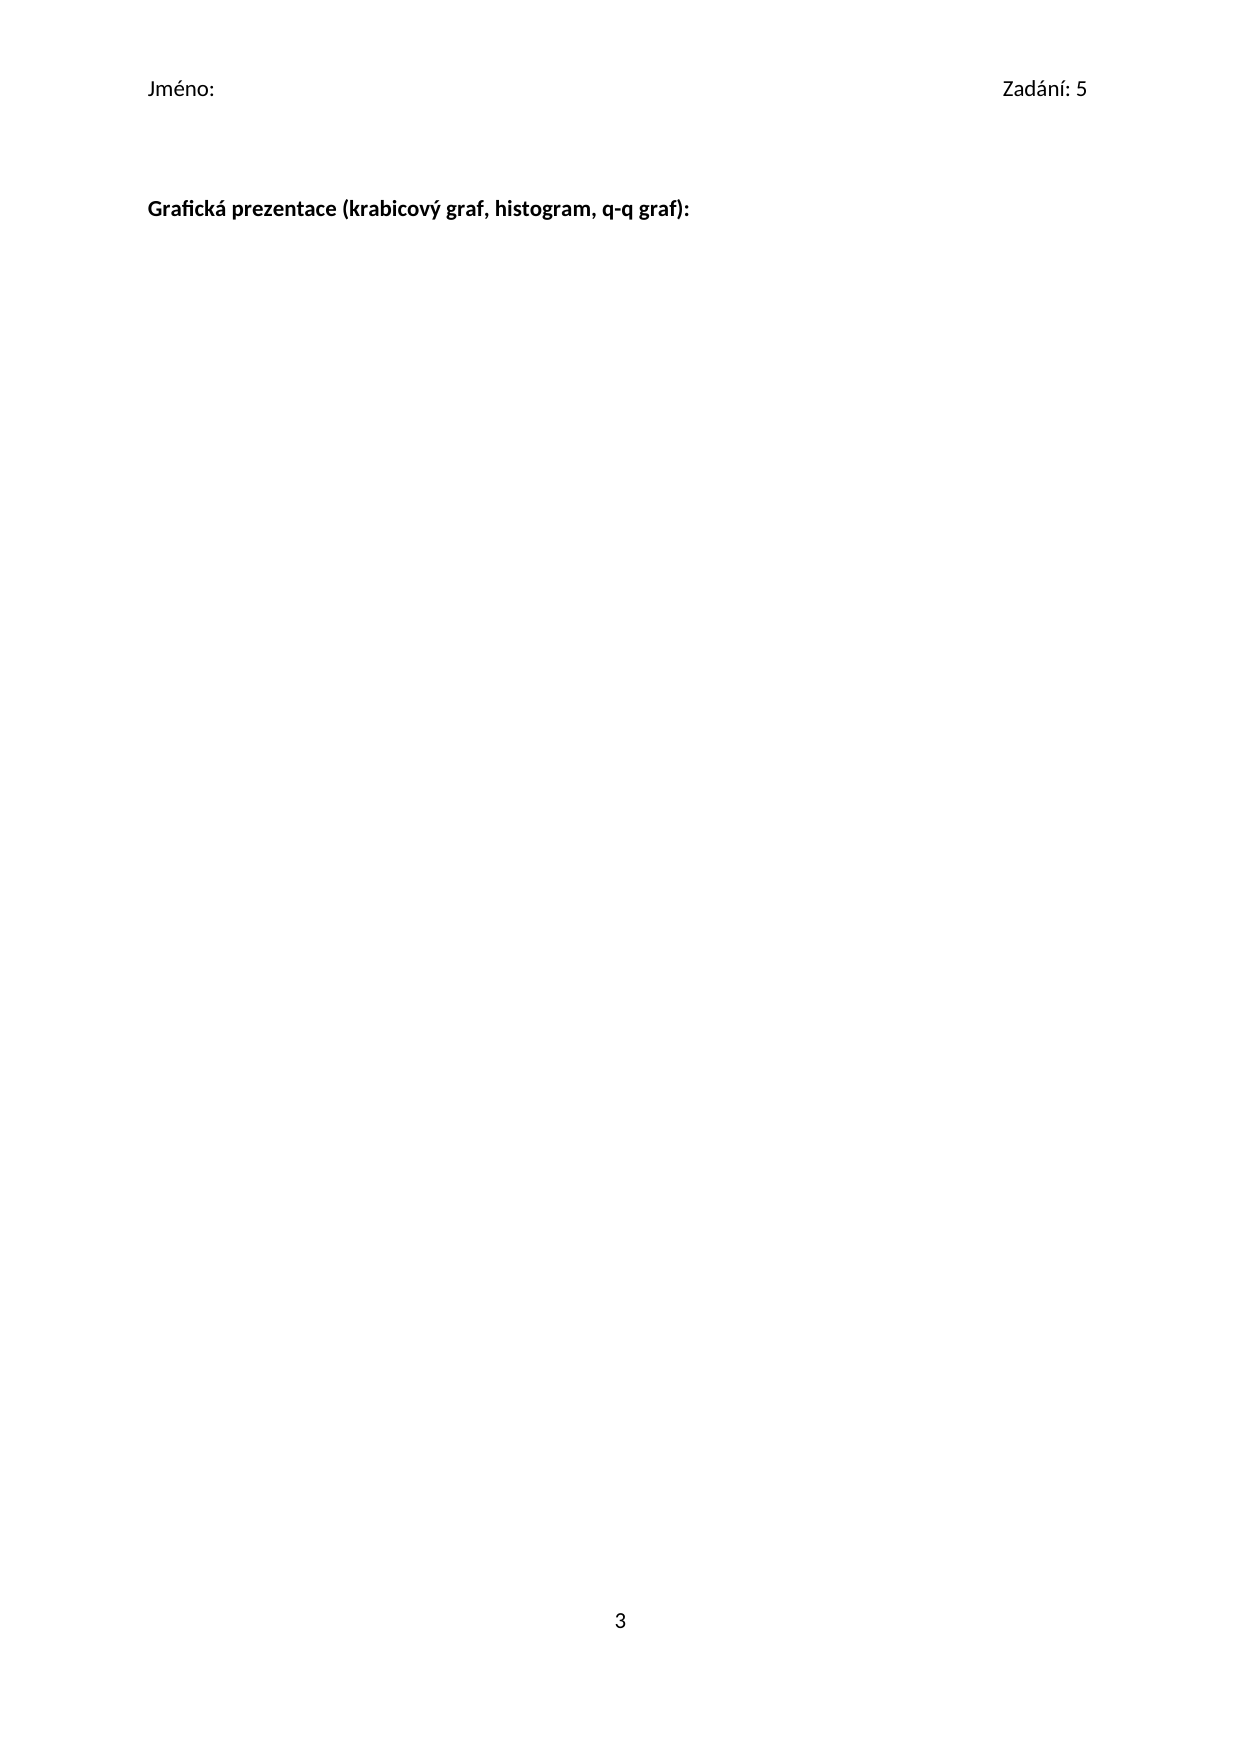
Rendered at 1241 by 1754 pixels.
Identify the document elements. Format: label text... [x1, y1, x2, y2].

text Grafická prezentace (krabicový graf, histogram, q-q graf): [148, 194, 1093, 222]
